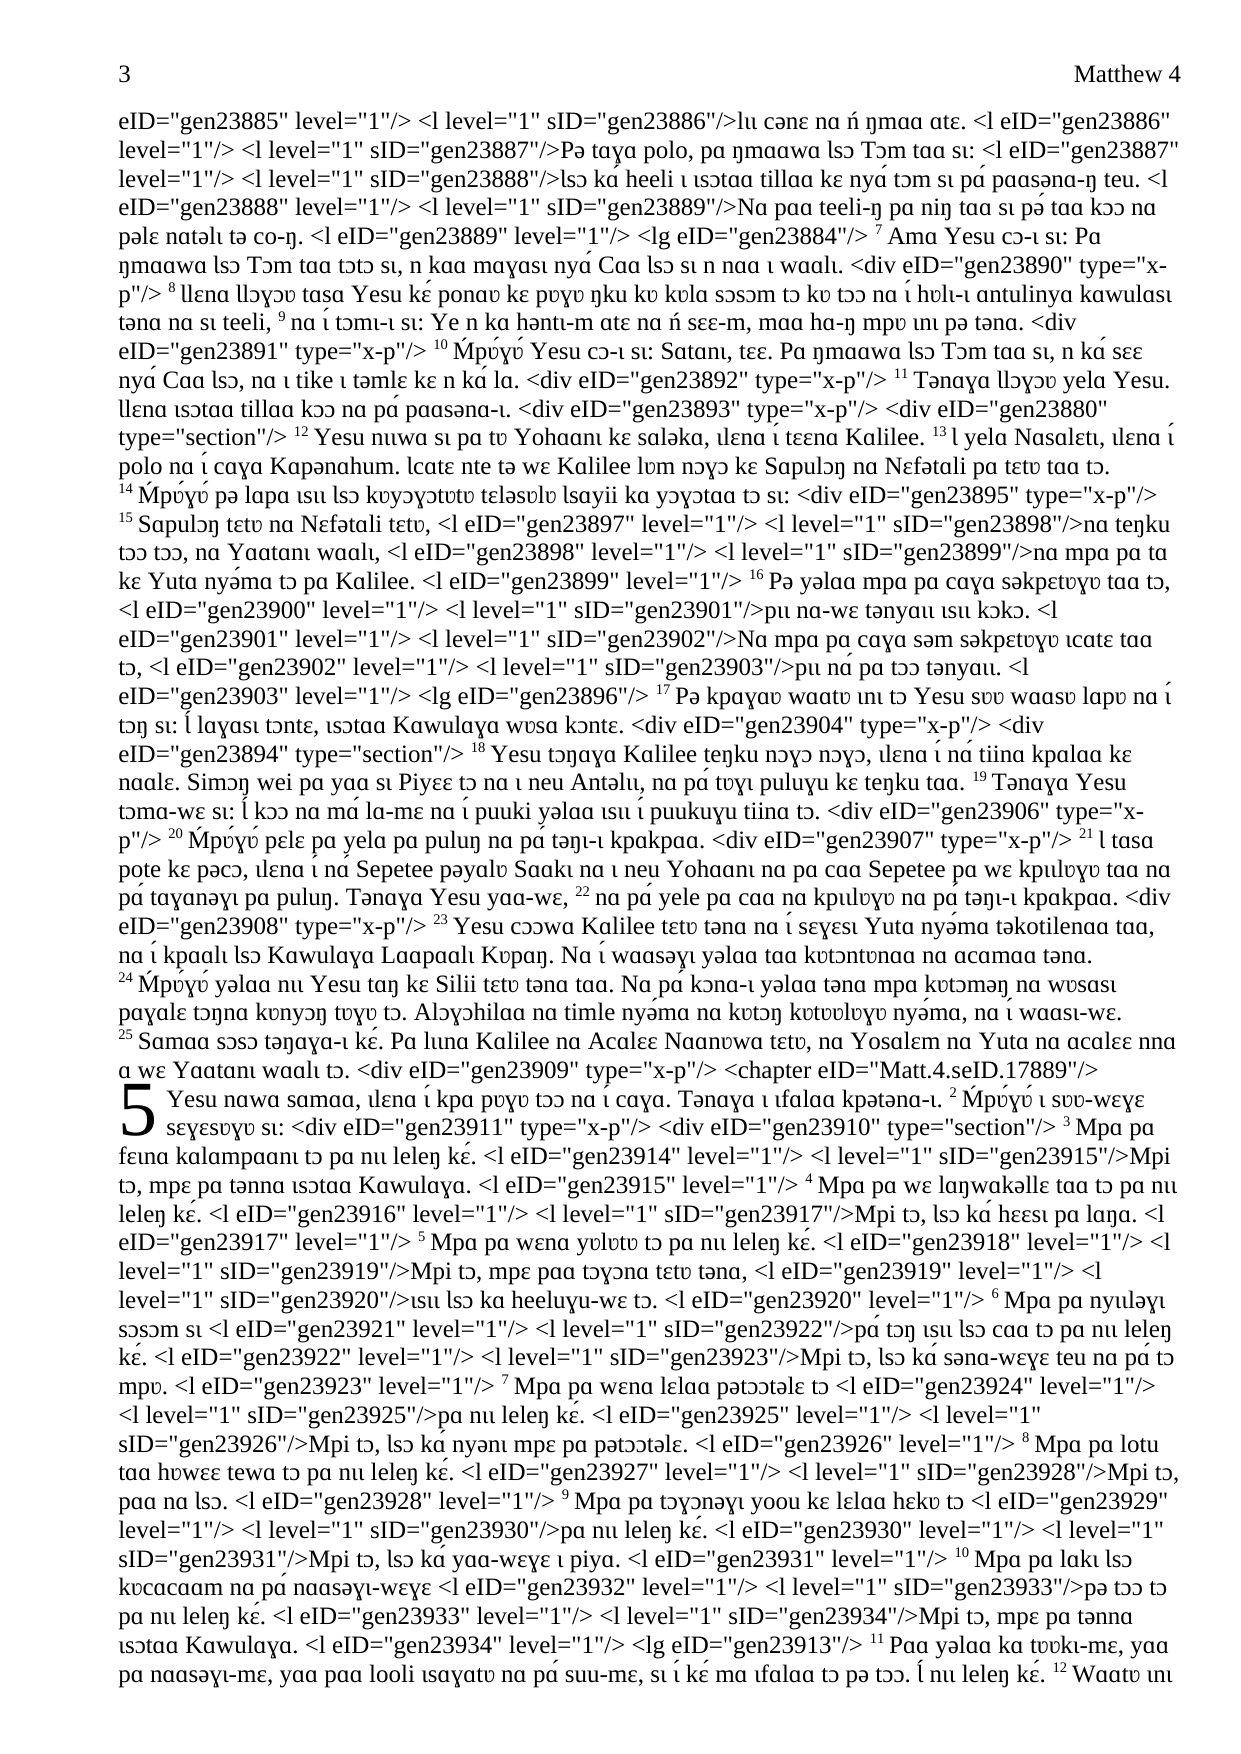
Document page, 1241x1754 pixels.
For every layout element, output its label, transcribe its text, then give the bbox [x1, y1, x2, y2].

text 4Pǝ wɑɑlɩ kɛ́ Feesuɣu ponɑ Yesu kɛ́ wʋlɑɣɑ tɛtʋ tɑɑ sɩ Ɩlɔɣɔʋ ɩ́ mɑɣɑsɩ-ɩ. 2 Yesu tɛmɑ nɔɣɔ hɔkʋɣʋ kɛ ilim nɑ ɑhoo kɛ kʋyɛɛŋ nɩɩlɛ. Ɩlɛnɑ nyɔɣɔsɩ kpɑ-ɩ. 3 Ḿpʋ́ɣʋ́ Ɩlɔɣɔʋ kpǝntǝnɑ-ɩ nɑ ɩ́ tɔmɩ-ɩ sɩ: Ye n kɛ́ Ɩsɔ Pǝyɑɣɑ yɔɣɔtɩ nɑ pɛɛ ɑnɛ ɑ́ pǝsɩ tɔɣɔnɑɣɑ. <div eID="gen23881" type="x-p"/> 4 Yesu cɔ-ɩ sɩ: Pɑ ŋmɑɑwɑ Ɩsɔ Tɔm tɑɑ sɩ pǝ tɑɣɑ tɔɣɔnɑɣɑ tike kɛ yʋlʋ kɑ́ hikinɑ weesuɣu. Amɑ tɔm tǝnɑ nti tǝ lɩɩkǝnɑ Ɩsɔ nɔɣɔ tɑɑ tɔ tǝ kiŋ tɔtɔɣɔ. <div eID="gen23882" type="x-p"/> 5 Pǝlɛ pǝ wɑɑlɩ, Ɩlɔɣɔʋ ponɑ Yesu kɛ́ ɩcɑtɛ nɑŋŋ nyǝntɛ tɑɑ nɑ ɩ́ kpɑɑsɩ-ɩ Ɩsɔ tǝsɛɛlɛ comcom nɔɣɔ tɑɑ, 6 nɑ ɩ́ tɔmɩ-ɩ sɩ: <div eID="gen23883" type="x-p"/> <lg sID="gen23884"/><l level="1" sID="gen23885"/>Ye n kɛ́ Ɩsɔ Pǝyɑɣɑ, <l eID="gen23885" level="1"/> <l level="1" sID="gen23886"/>lɩɩ cǝnɛ nɑ ń ŋmɑɑ ɑtɛ. <l eID="gen23886" level="1"/> <l level="1" sID="gen23887"/>Pǝ tɑɣɑ polo, pɑ ŋmɑɑwɑ Ɩsɔ Tɔm tɑɑ sɩ: <l eID="gen23887" level="1"/> <l level="1" sID="gen23888"/>Ɩsɔ kɑ́ heeli ɩ ɩsɔtɑɑ tillɑɑ kɛ nyɑ́ tɔm sɩ pɑ́ pɑɑsǝnɑ-ŋ teu. <l eID="gen23888" level="1"/> <l level="1" sID="gen23889"/>Nɑ pɑɑ teeli-ŋ pɑ niŋ tɑɑ sɩ pǝ́ tɑɑ kɔɔ nɑ pǝlɛ nɑtǝlɩ tǝ co-ŋ. <l eID="gen23889" level="1"/> <lg eID="gen23884"/> 7 Amɑ Yesu cɔ-ɩ sɩ: Pɑ ŋmɑɑwɑ Ɩsɔ Tɔm tɑɑ tɔtɔ sɩ, n kɑɑ mɑɣɑsɩ nyɑ́ Cɑɑ Ɩsɔ sɩ n nɑɑ ɩ wɑɑlɩ. <div eID="gen23890" type="x-p"/> 8 Ɩlɛnɑ Ɩlɔɣɔʋ tɑsɑ Yesu kɛ́ ponɑʋ kɛ pʋɣʋ ŋku kʋ kʋlɑ sɔsɔm tɔ kʋ tɔɔ nɑ ɩ́ hʋlɩ-ɩ ɑntulinyɑ kɑwulɑsɩ tǝnɑ nɑ sɩ teeli, 9 nɑ ɩ́ tɔmɩ-ɩ sɩ: Ye n kɑ hǝntɩ-m ɑtɛ nɑ ń sɛɛ-m, mɑɑ hɑ-ŋ mpʋ ɩnɩ pǝ tǝnɑ. <div eID="gen23891" type="x-p"/> 10 Ḿpʋ́ɣʋ́ Yesu cɔ-ɩ sɩ: Sɑtɑnɩ, tɛɛ. Pɑ ŋmɑɑwɑ Ɩsɔ Tɔm tɑɑ sɩ, n kɑ́ sɛɛ nyɑ́ Cɑɑ Ɩsɔ, nɑ ɩ tike ɩ tǝmlɛ kɛ n kɑ́ lɑ. <div eID="gen23892" type="x-p"/> 11 Tǝnɑɣɑ Ɩlɔɣɔʋ yelɑ Yesu. Ɩlɛnɑ ɩsɔtɑɑ tillɑɑ kɔɔ nɑ pɑ́ pɑɑsǝnɑ-ɩ. <div eID="gen23893" type="x-p"/> <div eID="gen23880" type="section"/> 12 Yesu nɩɩwɑ sɩ pɑ tʋ Yohɑɑnɩ kɛ sɑlǝkɑ, ɩlɛnɑ ɩ́ tɛɛnɑ Kɑlilee. 13 Ɩ yelɑ Nɑsɑlɛtɩ, ɩlɛnɑ ɩ́ polo nɑ ɩ́ cɑɣɑ Kɑpǝnɑhum. Ɩcɑtɛ nte tǝ wɛ Kɑlilee lʋm nɔɣɔ kɛ Sɑpulɔŋ nɑ Nɛfǝtɑli pɑ tɛtʋ tɑɑ tɔ. 14 Ḿpʋ́ɣʋ́ pǝ lɑpɑ ɩsɩɩ Ɩsɔ kʋyɔɣɔtʋtʋ tɛlǝsʋlʋ Ɩsɑyii kɑ yɔɣɔtɑɑ tɔ sɩ: <div eID="gen23895" type="x-p"/> 15 Sɑpulɔŋ tɛtʋ nɑ Nɛfǝtɑli tɛtʋ, <l eID="gen23897" level="1"/> <l level="1" sID="gen23898"/>nɑ teŋku tɔɔ tɔɔ, nɑ Yɑɑtɑnɩ wɑɑlɩ, <l eID="gen23898" level="1"/> <l level="1" sID="gen23899"/>nɑ mpɑ pɑ tɑ kɛ Yutɑ nyǝ́mɑ tɔ pɑ Kɑlilee. <l eID="gen23899" level="1"/> 16 Pǝ yǝlɑɑ mpɑ pɑ cɑɣɑ sǝkpɛtʋɣʋ tɑɑ tɔ, <l eID="gen23900" level="1"/> <l level="1" sID="gen23901"/>pɩɩ nɑ-wɛ tǝnyɑɩɩ ɩsɩɩ kɔkɔ. <l eID="gen23901" level="1"/> <l level="1" sID="gen23902"/>Nɑ mpɑ pɑ cɑɣɑ sǝm sǝkpɛtʋɣʋ ɩcɑtɛ tɑɑ tɔ, <l eID="gen23902" level="1"/> <l level="1" sID="gen23903"/>pɩɩ nɑ́ pɑ tɔɔ tǝnyɑɩɩ. <l eID="gen23903" level="1"/> <lg eID="gen23896"/> 17 Pǝ kpɑɣɑʋ wɑɑtʋ ɩnɩ tɔ Yesu sʋʋ wɑɑsʋ lɑpʋ nɑ ɩ́ tɔŋ sɩ: Ɩ́ lɑɣɑsɩ tɔntɛ, ɩsɔtɑɑ Kɑwulɑɣɑ wʋsɑ kɔntɛ. <div eID="gen23904" type="x-p"/> <div eID="gen23894" type="section"/> 18 Yesu tɔŋɑɣɑ Kɑlilee teŋku nɔɣɔ nɔɣɔ, ɩlɛnɑ ɩ́ nɑ́ tiinɑ kpɑlɑɑ kɛ nɑɑlɛ. Simɔŋ wei pɑ yɑɑ sɩ Piyɛɛ tɔ nɑ ɩ neu Antǝlɩɩ, nɑ pɑ́ tʋɣɩ puluɣu kɛ teŋku tɑɑ. 19 Tǝnɑɣɑ Yesu tɔmɑ-wɛ sɩ: Ɩ́ kɔɔ nɑ mɑ́ lɑ-mɛ nɑ ɩ́ puuki yǝlɑɑ ɩsɩɩ ɩ́ puukuɣu tiinɑ tɔ. <div eID="gen23906" type="x-p"/> 20 Ḿpʋ́ɣʋ́ pɛlɛ pɑ yelɑ pɑ puluŋ nɑ pɑ́ tǝŋɩ-ɩ kpɑkpɑɑ. <div eID="gen23907" type="x-p"/> 21 Ɩ tɑsɑ pote kɛ pǝcɔ, ɩlɛnɑ ɩ́ nɑ́ Sepetee pǝyɑlʋ Sɑɑkɩ nɑ ɩ neu Yohɑɑnɩ nɑ pɑ cɑɑ Sepetee pɑ wɛ kpɩɩlʋɣʋ tɑɑ nɑ pɑ́ tɑɣɑnǝɣɩ pɑ puluŋ. Tǝnɑɣɑ Yesu yɑɑ-wɛ, 22 nɑ pɑ́ yele pɑ cɑɑ nɑ kpɩɩlʋɣʋ nɑ pɑ́ tǝŋɩ-ɩ kpɑkpɑɑ. <div eID="gen23908" type="x-p"/> 23 Yesu cɔɔwɑ Kɑlilee tɛtʋ tǝnɑ nɑ ɩ́ sɛɣɛsɩ Yutɑ nyǝ́mɑ tǝkotilenɑɑ tɑɑ, nɑ ɩ́ kpɑɑlɩ Ɩsɔ Kɑwulɑɣɑ Lɑɑpɑɑlɩ Kʋpɑŋ. Nɑ ɩ́ wɑɑsǝɣɩ yǝlɑɑ tɑɑ kʋtɔntʋnɑɑ nɑ ɑcɑmɑɑ tǝnɑ. 24 Ḿpʋ́ɣʋ́ yǝlɑɑ nɩɩ Yesu tɑŋ kɛ Silii tɛtʋ tǝnɑ tɑɑ. Nɑ pɑ́ kɔnɑ-ɩ yǝlɑɑ tǝnɑ mpɑ kʋtɔmǝŋ nɑ wʋsɑsɩ pɑɣɑlɛ tɔŋnɑ kʋnyɔŋ tʋɣʋ tɔ. Alɔɣɔhilɑɑ nɑ timle nyǝ́mɑ nɑ kʋtɔŋ kʋtʋʋlʋɣʋ nyǝ́mɑ, nɑ ɩ́ wɑɑsɩ-wɛ. 25 Sɑmɑɑ sɔsɔ tǝŋɑɣɑ-ɩ kɛ́. Pɑ lɩɩnɑ Kɑlilee nɑ Acɑlɛɛ Nɑɑnʋwɑ tɛtʋ, nɑ Yosɑlɛm nɑ Yutɑ nɑ ɑcɑlɛɛ nnɑ ɑ wɛ Yɑɑtɑnɩ wɑɑlɩ tɔ. <div eID="gen23909" type="x-p"/> <chapter eID="Matt.4.seID.17889"/> [118, 106, 1181, 1084]
text 5Yesu nɑwɑ sɑmɑɑ, ɩlɛnɑ ɩ́ kpɑ pʋɣʋ tɔɔ nɑ ɩ́ cɑɣɑ. Tǝnɑɣɑ ɩ ɩfɑlɑɑ kpǝtǝnɑ-ɩ. 2 Ḿpʋ́ɣʋ́ ɩ sʋʋ-wɛɣɛ sɛɣɛsʋɣʋ sɩ: <div eID="gen23911" type="x-p"/> <div eID="gen23910" type="section"/> 3 Mpɑ pɑ fɛɩnɑ kɑlɑmpɑɑnɩ tɔ pɑ nɩɩ leleŋ kɛ́. <l eID="gen23914" level="1"/> <l level="1" sID="gen23915"/>Mpi tɔ, mpɛ pɑ tǝnnɑ ɩsɔtɑɑ Kɑwulɑɣɑ. <l eID="gen23915" level="1"/> 4 Mpɑ pɑ wɛ lɑŋwɑkǝllɛ tɑɑ tɔ pɑ nɩɩ leleŋ kɛ́. <l eID="gen23916" level="1"/> <l level="1" sID="gen23917"/>Mpi tɔ, Ɩsɔ kɑ́ hɛɛsɩ pɑ lɑŋɑ. <l eID="gen23917" level="1"/> 5 Mpɑ pɑ wɛnɑ yʋlʋtʋ tɔ pɑ nɩɩ leleŋ kɛ́. <l eID="gen23918" level="1"/> <l level="1" sID="gen23919"/>Mpi tɔ, mpɛ pɑɑ tɔɣɔnɑ tɛtʋ tǝnɑ, <l eID="gen23919" level="1"/> <l level="1" sID="gen23920"/>ɩsɩɩ Ɩsɔ kɑ heeluɣu-wɛ tɔ. <l eID="gen23920" level="1"/> 6 Mpɑ pɑ nyɩɩlǝɣɩ sɔsɔm sɩ <l eID="gen23921" level="1"/> <l level="1" sID="gen23922"/>pɑ́ tɔŋ ɩsɩɩ Ɩsɔ cɑɑ tɔ pɑ nɩɩ leleŋ kɛ́. <l eID="gen23922" level="1"/> <l level="1" sID="gen23923"/>Mpi tɔ, Ɩsɔ kɑ́ sǝnɑ-wɛɣɛ teu nɑ pɑ́ tɔ mpʋ. <l eID="gen23923" level="1"/> 7 Mpɑ pɑ wɛnɑ lɛlɑɑ pǝtɔɔtǝlɛ tɔ <l eID="gen23924" level="1"/> <l level="1" sID="gen23925"/>pɑ nɩɩ leleŋ kɛ́. <l eID="gen23925" level="1"/> <l level="1" sID="gen23926"/>Mpi tɔ, Ɩsɔ kɑ́ nyǝnɩ mpɛ pɑ pǝtɔɔtǝlɛ. <l eID="gen23926" level="1"/> 8 Mpɑ pɑ lotu tɑɑ hʋwɛɛ tewɑ tɔ pɑ nɩɩ leleŋ kɛ́. <l eID="gen23927" level="1"/> <l level="1" sID="gen23928"/>Mpi tɔ, pɑɑ nɑ Ɩsɔ. <l eID="gen23928" level="1"/> 9 Mpɑ pɑ tɔɣɔnǝɣɩ yoou kɛ lɛlɑɑ hɛkʋ tɔ <l eID="gen23929" level="1"/> <l level="1" sID="gen23930"/>pɑ nɩɩ leleŋ kɛ́. <l eID="gen23930" level="1"/> <l level="1" sID="gen23931"/>Mpi tɔ, Ɩsɔ kɑ́ yɑɑ-wɛɣɛ ɩ piyɑ. <l eID="gen23931" level="1"/> 10 Mpɑ pɑ lɑkɩ Ɩsɔ kʋcɑcɑɑm nɑ pɑ́ nɑɑsǝɣɩ-wɛɣɛ <l eID="gen23932" level="1"/> <l level="1" sID="gen23933"/>pǝ tɔɔ tɔ pɑ nɩɩ leleŋ kɛ́. <l eID="gen23933" level="1"/> <l level="1" sID="gen23934"/>Mpi tɔ, mpɛ pɑ tǝnnɑ ɩsɔtɑɑ Kɑwulɑɣɑ. <l eID="gen23934" level="1"/> <lg eID="gen23913"/> 11 Pɑɑ yǝlɑɑ kɑ tʋʋkɩ-mɛ, yɑɑ pɑ nɑɑsǝɣɩ-mɛ, yɑɑ pɑɑ looli ɩsɑɣɑtʋ nɑ pɑ́ suu-mɛ, sɩ ɩ́ kɛ́ mɑ ɩfɑlɑɑ tɔ pǝ tɔɔ. Ɩ́ nɩɩ leleŋ kɛ́. 12 Wɑɑtʋ ɩnɩ mǝ lɑŋɑ ɩ́ hɛɛ sɔsɔm, ɩ́ nɩɩ leleŋ kɛ́. Pǝ tɑɣɑ pʋlʋ tɔɔ, mǝ kɑsǝyɑɣɑ kɑ́ tɔɔ sɔsɔm kɛ ɩsɔtɑɑ kɛ́. Mpʋ ɩnɩ pǝ mɑɣɑmɑɣɑ kɛ pɑɑ nɑɑsɑ Ɩsɔ kʋyɔɣɔtʋtʋ tɛlǝsǝlɑɑ kʋpǝmɑ. <div eID="gen23935" type="x-p"/> <div eID="gen23912" type="section"/> 13 Mɛɣɛlɛ ɑntulinyɑ tɔm. Amɑ ye tɔm mpɩ pǝ lɔŋ kɔmɑ nɑ ɩ́ sɩ́, pepeɣe pɑɑ lɑ nɑ pǝ́cɔ́ pǝ tɑsɑ lɔŋ lɑpʋ? Pǝ kɑɑ wɑɑsɩ pʋlʋ tɔtɔ ye pǝ tɑɣɑ lɔʋ nɑ yǝlɑɑ fɛlɩ nɔɔhɛɛ. <div eID="gen23937" type="x-p"/> 14 Mɛɣɛlɛ ɑntulinyɑ kɔkɔ. Ɩcɑtɛ nte pɑ ŋmɑwɑ pʋɣʋ tɔɔ tɔ tǝ fɛɩ ŋmɛsʋɣʋ. 15 Pɑɑ mʋsǝɣɩ fǝtǝlɑ nɑ pɑ́ pɑmɩ-ɩ tɔkʋ tɛɛ. Amɑ pɑ pusiɣi-ɩ timpi tɑɑ ɩ́ wɛɛ pɩɩ nɑɑ yǝlɑɑ tǝnɑɣɑ tǝyɑɣɑ tɑɑ tɔɣɔ. 16 Mpʋ ɩnǝɣɩ mǝ kɔkɔ kɑ́ nɑɑkɩ teu kɛ yǝlɑɑ nɑ pǝ́cɔ́ pɑ́ nɑ́ mǝ tǝmɑ kʋpɑnɑ, nɑ pɑ́ sɑ́ mǝ Cɑɑ wei ɩ wɛ ɩsɔtɑɑ tɔ. <div eID="gen23938" type="x-p"/> <div eID="gen23936" type="section"/> 17 Ɩ́ tɑɑ hʋʋ sɩ mɑ kɔmɑ sɩ mɑ kʋɣɩ Moisi kʋsǝsɩɩtʋ nɑ Ɩsɔ kʋyɔɣɔtʋtʋ tɛlǝsǝlɑɑ tɑkǝlɑsɩ. Mɑ tɑ kɔɔ kʋɣʋ. Amɑ mɑ kɔmɑ pǝ tɑmpɑnɑ hʋlʋɣʋ kɛ́. 18 Tɑmpɑnɑ kɛ mɑ heeliɣi-mɛ yoo mɑɑ cɛsǝɣɩ, ye ɩsɔtɑɑ nɑ ɑtɛ pǝ wɛɛ, kʋsǝsɩɩtʋ tɑɑ pǝle kʋlʋmtǝlɛ titiliyɑ yɑɑ tǝ sukɑ wɛ ḿpʋ́ɣʋ́ pǝ kɑɑ sɑɑlɩ. Hɑlǝnɑ pǝ tǝnɑ pǝ́ kɔɔ nɑ pǝ́ yoosi nɑ pǝ́cɔ́. 19 Pǝ tɔɔ kɛ́ wei ɩ́ tɑ tɔkɩ kʋsǝsɩɩtʋ tɑɑ sǝkpetu nɑ ɩ́ sɛɣɛsɩ lɛlɑɑ sɩ pɛlɛ pɑ́ tɑɑ tɔkɩ-tɩ tɔ, pɑɑ yɑɑ-ɩ ɩsɔtɑɑ kɑwulɑɣɑ tɑɑ sǝkpelu. Amɑ ye wei ɩ́ tɔkɑ tǝ tǝnɑ nɑ ɩ́ heeliɣi lɛlɑɑ sɩ pɑ́ lɑ mpʋ, pʋntʋ ntɛ́ sɔsɔ kɛ ɩsɔtɑɑ Kɑwulɑɣɑ tɑɑ. 20 Mɑ heeliɣi-mɛ sɩ ye ɩ tɑ tǝŋ ɩsǝnɑ Ɩsɔ cɑɑ tɔ nɑ pǝ́ kǝlɩ ɩsɩɩ Ɩsɔ Tɔm sɛɣɛsǝlɑɑ nɑ Fɑlisɑnɑɑ pɑ tǝŋʋɣʋ tɔ, ɩ́ kɑɑ sʋʋ ɩsɔtɑɑ Kɑwulɑɣɑ tɑɑ. <div eID="gen23940" type="x-p"/> <div eID="gen23939" type="section"/> 21 Ɩ́ nɩɩwɑ nti pɑ heelɑ mǝ lɔŋtɑɑ nyǝ́mɑ tɔ sɩ: N kɑɑ kʋ yʋlʋ. Ye wei ɩ́ kʋwɑ, pɑɑ ponɑ-ɩ hʋʋlɛ. 22 Amɑ mɑ, mɑ heeliɣi-mɛ sɩ, wei ɩ́ tɔkɑ ɩ tɔɣɔntǝlɛ nɑ ɩ tɑɑ, pɑɑ ponɑ-ɩ hʋʋlɛ. Nɑ ye wei ɩ́ tʋʋwɑ ɩ tɔɣɔntǝlɛ sɩ: Kʋmɛlɛŋ, pɑɑ ponɑ-ɩ Kotuɣu sɔsɔɔʋ tɑɑ. Nɑ ye wei ɩ́ tɔmɑ ɩ tɔɣɔntǝlɛ sɩ: Pǝ lɑkɩ-ŋ kɛ́. Ɩ́ nǝɣǝsǝnɑ kɔkɔ ŋkɑ kɑ wɛ tǝnɑɑsǝlɛ sɔsɔɔlɛ tɑɑ tɔ kɑ tɑɑ sʋʋʋ. 23 Ye n ponɑ nyɑ́ kʋhɑhɑm kɛ kɔtɑɣɑ tǝlɑtɛ, nɑ ń tɔɔsɩ sɩ nyɑ́ tɔɣɔntǝlɛ wɛnɑ-ŋ nɑtǝlɩ, 24 sɩɩ nyɑ́ kʋhɑhɑm kɛ tǝkɔtǝlɛ tǝnɛ, nɑ ń polo nɑ nyɑ́ nɑ nyɑ́ tɔɣɔntǝlɛ ɩ́ tɑɣɑnɩ-tɩ. Ɩlɛnɑ ń mǝlɩ nɑ ń hɑ nyɑ́ kʋhɑhɑm mpɩ. <div eID="gen23942" type="x-p"/> 25 Ye n wɑkǝlɑ nɔɣɔlʋ nɑ ɩ́ yɑɑ-ŋ nɔnɔɣɔ, lɑ kookɑlɩ nɑ nyɑ́ nɑ-ɩ ɩ́ tɑɣɑnɩ mǝ tɔm kɛ mpɑɑʋ tɑɑ nɑ ɩ́ tɑ tɑtɑ hʋʋlʋ kiŋ. Pǝ́ tɑɑ kɔɔ nɑ hʋʋlʋ nɑ́ɑ́ tʋ-ŋ toŋtʋnɑɑ niŋ tɑɑ nɑ pɛlɛ pɑ́ tǝkɩ-ŋ. 26 Tɑmpɑnɑ kɛ mɑ heeliɣi-mɛ yoo mɑɑ cɛsǝɣɩ, n kɑ tɛm pǝ tǝnɑ mpi pɑ pɛlɑ-ŋ tɔɣɔ fɛlʋɣʋ pɑɑsi n kɑ lɩɩʋ tǝnɑ. <div eID="gen23943" type="x-p"/> <div eID="gen23941" type="section"/> 27 Ɩ́ nɩɩwɑ ɩsǝnɑ pɑ yɔɣɔtɑɑ sɩ: N kɑɑ lɑ wɑsɑŋkɑlǝtʋ tɔ. 28 Amɑ mɑ́ heeliɣi-mɛɣɛ tɑmpɑnɑ sɩ, ye wei ɩ́ nyǝnɑ lɛlʋ ɑlʋ nɑ ɩ́ nyɩɩlɩ-ɩ, ɩ tɛmɑ wɑsɑŋkɑlǝtʋ lɑpʋ kɛ ɩ nyɑmlɛ tɑɑ kɛ́. 29 Ye nyɑ́ ntɔɣɔŋ ɩsǝlɛ kɑ́ hu-ŋ, lǝsɩ-tɛ nɑ ń lɔ-tɛɣɛ pooluŋ. Sɑnɑ ń lɑŋ nyɑ́ tɔnʋɣʋ tɔɔ kɛ́ pʋlʋ kʋlʋmǝm nɑ mpi pɑɑ pɛtɩ nyɑ́ tɔnʋɣʋ tǝnɑɣɑ tǝnɑɑsǝlɛ sɔsɔɔlɛ tɑɑ tɔ. 30 Ye nyɑ́ niŋ ntɔɣɔŋ kɑ́ hu-ŋ, sɛtɩ-ɩ nɑ ń lɔ pooluŋ. Sɑnɑ ń lɑŋ nyɑ́ tɔnʋɣʋ tɔɔ kɛ́ pʋlʋ kʋlʋmǝm nɑ mpi pɑɑ pɛtɩ nyɑ́ tɔnʋɣʋ tǝnɑɣɑ tǝnɑɑsǝlɛ sɔsɔɔlɛ tɑɑ tɔ. <div eID="gen23945" type="x-p"/> <div eID="gen23944" type="section"/> 31 Pɑ tɩɩ yɔɣɔtɑ mpʋ tɔtɔ sɩ: Ye yʋlʋ tɔɣɔnǝɣɩ ɩ ɑlʋ, ɩ́ ŋmɑɑ-ɩ kisuɣu tɑkǝlɑɣɑ. 32 Amɑ mɑ́ kpɑɑlǝɣɩ-mɛ sɩ, ye yʋlʋ tɔɣɔnɑ ɩ ɑlʋ nɑ pǝ tɑ kɛ́ wɑsɑŋkɑlǝtʋ tɔɔ, ɩ ponɑ ɑlʋ ɩnǝɣɩ wɑsɑŋkɑlǝtʋ tɑɑ kɛ́. Ye ɩsɩɩ ɩ́lɛ́ ɩ tɑsɑ sɑɑʋ. Nɑ ye pɑ kisɑ ɑlʋ nɑ nɔɣɔlʋ nɑ́ɑ́ tǝŋ nɑ ɩ́ kpɑɣɑ-ɩ, pʋntʋ lɑpɑ wɑsɑŋkɑlǝtʋ kɛ́. <div eID="gen23947" type="x-p"/> <div eID="gen23946" type="section"/> 33 Ɩ́ nɩɩ ɩsǝnɑ pɑ yɔɣɔtɑ tɑ cɑɑnɑɑ cɑɑnɑɑ tɔ sɩ: Ń tuuwɑ sɩ n kɑ́ lɑ mpi, n kɑɑ yele-wɩ. Amɑ n kɑ lɑ pǝ tǝnɑ mpi n yɔɣɔtǝnɑ tuunɑʋ kɛ Tɑcɑɑ ɩsɛntɑɑ tɔɣɔ. 34 Amɑ mɑ́ heeliɣi-mɛ sɩ, ɩ tɑɑ tɩɩ tuunɑ pʋlʋɣʋ pɑɑ pǝcɔ. Pɑɑ ɩsɔtɑɑ. Pǝ tɑɣɑ pʋlʋ, Ɩsɔ kumte ntɛ́. 35 Pɑɑ ɑtɛ. Pǝ tɑɣɑ pʋlʋ, ɩ nɔɔhɛɛ tǝsɩɩlɛ ntɛ́. Pɑɑ Yosɑlɛm, pǝ tɑɣɑ pʋlʋ, Wulɑʋ sɔsɔ ɩcɑtɛ kɛ́. 36 Tɑɑ tɩɩ tuunɑ nyɑ́ nyʋɣʋ tɔtɔ. Mpi tɔ, n kɑɑ pǝsɩ nɑ ń lɑ nɑ nyɑ́ nyʋɣʋ tɑɑ nyɔɔlɑɣɑ kʋlʋmɑɣɑ hʋlʋmɩ yɑɑ kɑ́ pili. 37 Ye n kɑ́ tisi sɩ nn, n tisi nn. Ye ɑɑɩ kɛ́, n tisi sɩ ɑɑɩ. Nti yʋlʋ sɔɔsǝɣɩ tǝ tɔɔ tɔ tǝ lɩɩkǝnɑ Ɩlɔɣɔʋ kiŋ kɛ́. <div eID="gen23949" type="x-p"/> <div eID="gen23948" type="section"/> 38 Ɩ́ nɩɩwɑ ɩsǝnɑ pɑɑ yɔɣɔtɑɑ sɩ: Ye wei ɩ́ yɔkɑ lɛlʋ ɩsǝlɛ, pɑɑ yɔkɩ ɩ nyǝntɛ, nɑ wei ɩ́ holɑ lɛlʋ kete, pɑɑ holi ɩ nyǝntɛ tɔ. 39 Amɑ mɑ heeliɣi-mɛ sɩ, ɩ́ tɑɑ fɛlɩ ɩsɑɣɑtʋ kɛ ɩsɑɣɑtʋ. Ye nɔɣɔlʋ mɑpɑ nyɑ́ ntɔɣɔŋ lǝkpɑɣɑsɑɣɑ, kɛɛsɩ-ɩ lɛŋkɑ. 40 Ye nɔɣɔlʋ ponɑ-ŋ tɔm hʋʋʋ sɩ ɩ lɛɛkǝɣɩ nyɑ́ cɑpɑ, tɛɛsɩ-ɩ nyɑ́ kpɑɩ kɛ cɛlʋɣʋ. 41 Ye toŋ tʋ sʋkɑ-ŋ sǝɣǝlɑ nɑ tǝlɑsɩ sɩ ń tɔ ɩsɩɩ kilomɛɛtǝlɩ kʋlʋm, ɩlɛ n tɔ kilomɛɛtǝlǝnɑɑ nɑɑlɛ. 42 Hɑ wei ɩ sǝlǝmǝɣɩ-ŋ tɔ. Tɑɑ pɛ wei ɩ cɑɑ ń kǝntɩ-ɩ tɔ. <div eID="gen23951" type="x-p"/> <div eID="gen23950" type="section"/> 43 Ɩ́ nɩɩwɑ ɩsǝnɑ pɑɑ yɔɣɔtɑɑ sɩ: N kɑ́ sɔɔlɩ nyɑ́ tɑɑpɑlʋ nɑ nyɑ́ tɑɑ kpɑnɑ nyɑ́ kolontu tɔ. 44 Amɑ mɑ heeliɣi-mɛ sɩ ɩ́ sɔɔlɩ mǝ kolontunɑɑ nɑ ɩ́ sǝlǝmɩ Ɩsɔ kɛ́ mpɑ pɑ tʋɣɩ-mɛɣɛ kʋnyɔŋ tɔ pɑ tɔɔ. 45 Ɩlɛ ɩ́ kpɑɣɑ mǝ Cɑɑ wei ɩ wɛ ɩsɔtɑɑ tɔ ɩ wɛɛtʋ ntɛ́. Pǝ tɑɣɑ pʋlʋ, ɩ́lɛ́ ɩ lɑkǝnɑ nɑ ilim lɩɩkɩ ɑsɑɣɑɑ nɑ kʋpɑmɑ pɑ tǝnɑ pɑ tɔɔ, nɑ ɩ́ kpɛntǝɣɩ mpɑ pɑ kɛɛsɑɑ nɑ mpɑ pɑ tɑ kɛɛsɩ tɔ nɑ ɩ́ hɑɑkɩ tɛʋ. 46 Ye ɩ́ sɔɔlɑ mpɑ pɑ sɔɔlɑ-mɛ tɔ pɑ tike, pepeɣelɛ mǝ tɛɛwɑ ɩlɛ? Lɑmpuu mʋlɑɑ mɑɣɑmɑɣɑ ɩɩ lɑkɩ mpʋ? 47 Ye ɩ́ sɛɛkɩ mǝ tɑɑpɑlɑɑ tike, ɩlɛ ɩ́ tɛɛ lɛlɑɑ kɛ we? Mɑ tɑ nyɩ ɩsɔnɑɑ mɑɣɑmɑɣɑ ɩɩ lɑkɩ mpʋ? 48 Ɩ́ té tǝkpɑtɑɑ ɩlɛ, ɩsɩɩ mǝ ɩsɔtɑɑ Cɑɑ teu tǝkpɑtɑɑ tɔ. <div eID="gen23953" type="x-p"/> <chapter eID="Matt.5.seID.17915"/> [118, 1084, 1181, 1687]
